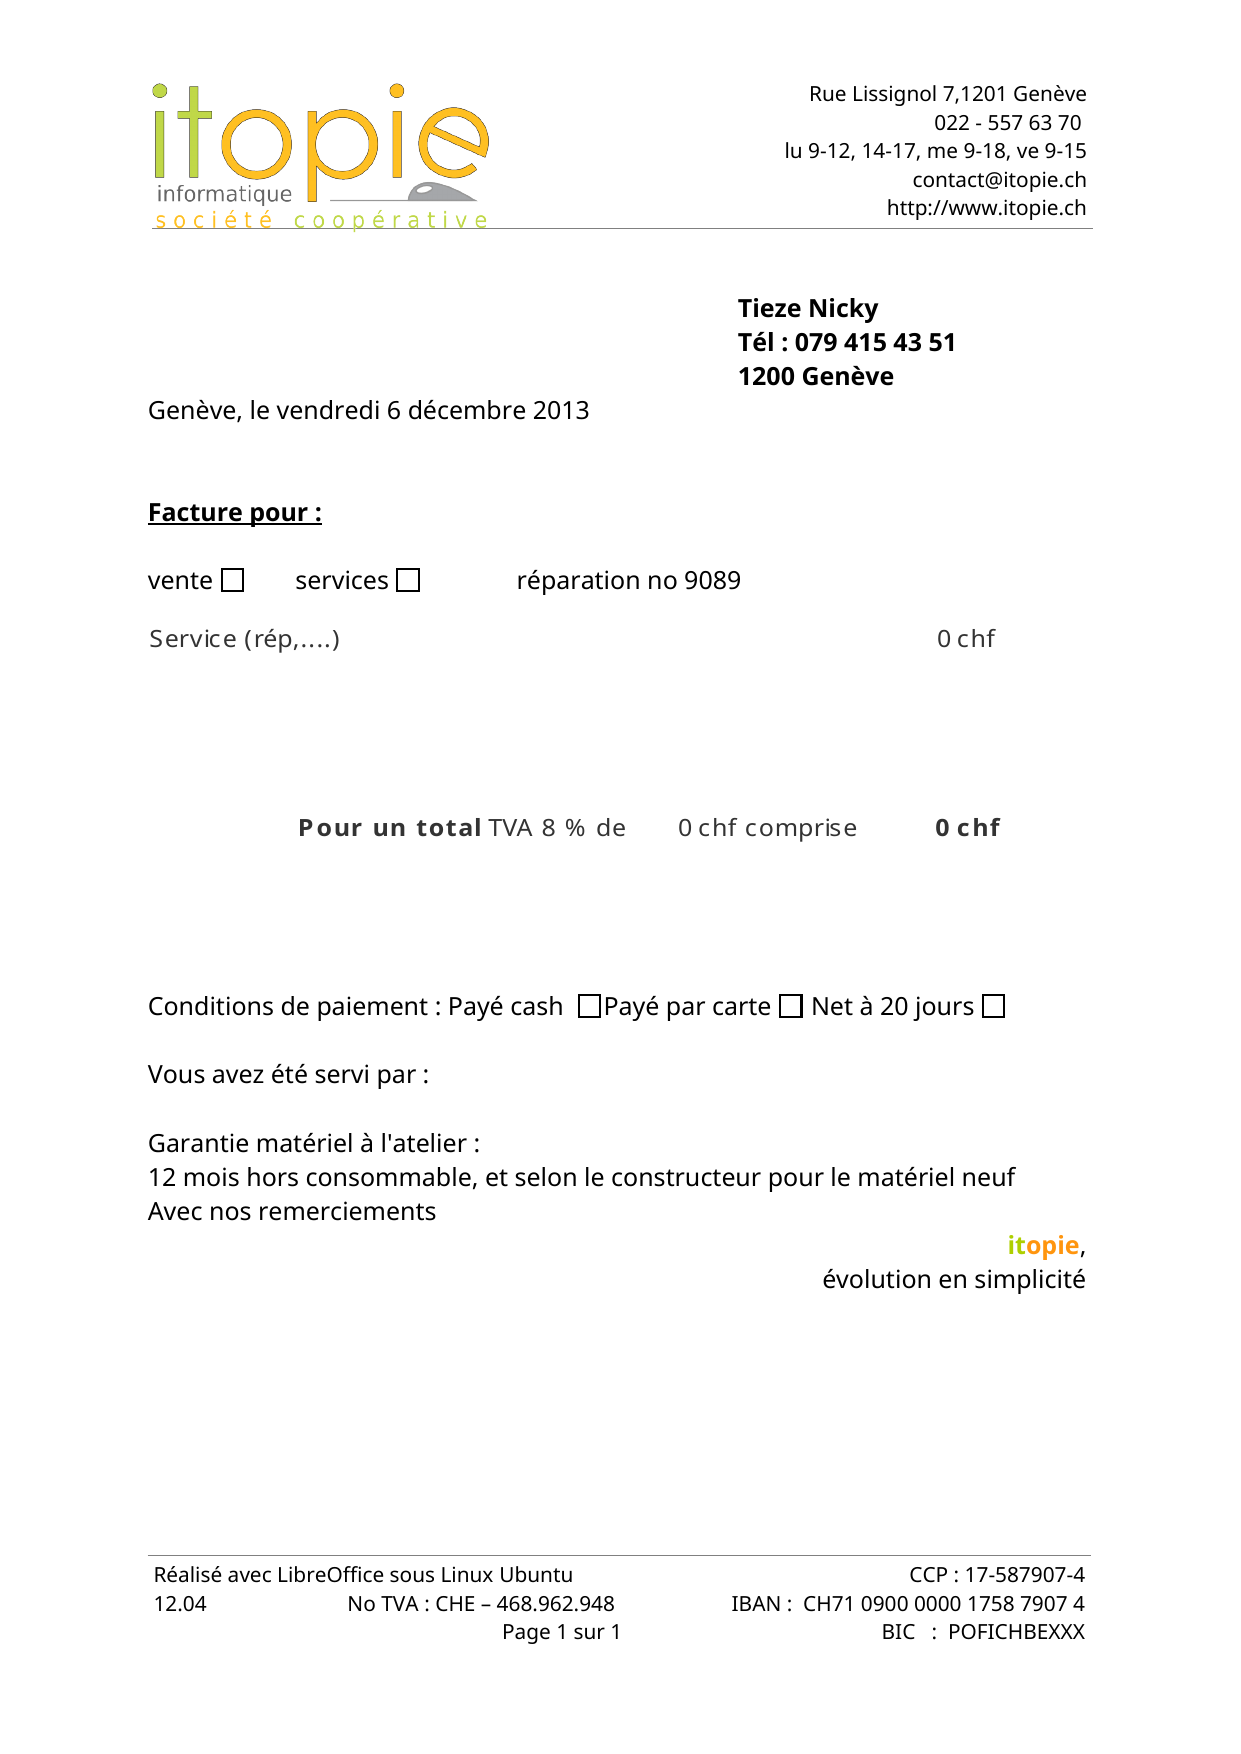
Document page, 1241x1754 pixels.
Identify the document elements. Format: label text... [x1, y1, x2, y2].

text vente services réparation no 9089 [148, 563, 1093, 597]
text Garantie matériel à l'atelier : [148, 1125, 1093, 1159]
text Conditions de paiement : Payé cash Payé par carte Net à 20 jours [148, 989, 1093, 1023]
picture [138, 72, 500, 244]
text Vous avez été servi par : [148, 1057, 1093, 1091]
text Genève, le vendredi 6 décembre 2013 [148, 392, 1093, 427]
text Tél : 079 415 43 51 [148, 324, 1093, 358]
text Tieze Nicky [148, 290, 1093, 324]
text Facture pour : [148, 495, 1093, 529]
text évolution en simplicité [148, 1262, 1093, 1296]
text itopie, [148, 1227, 1093, 1262]
text 1200 Genève [148, 358, 1093, 392]
text Avec nos remerciements [148, 1193, 1093, 1227]
text 12 mois hors consommable, et selon le constructeur pour le matériel neuf [148, 1159, 1093, 1193]
